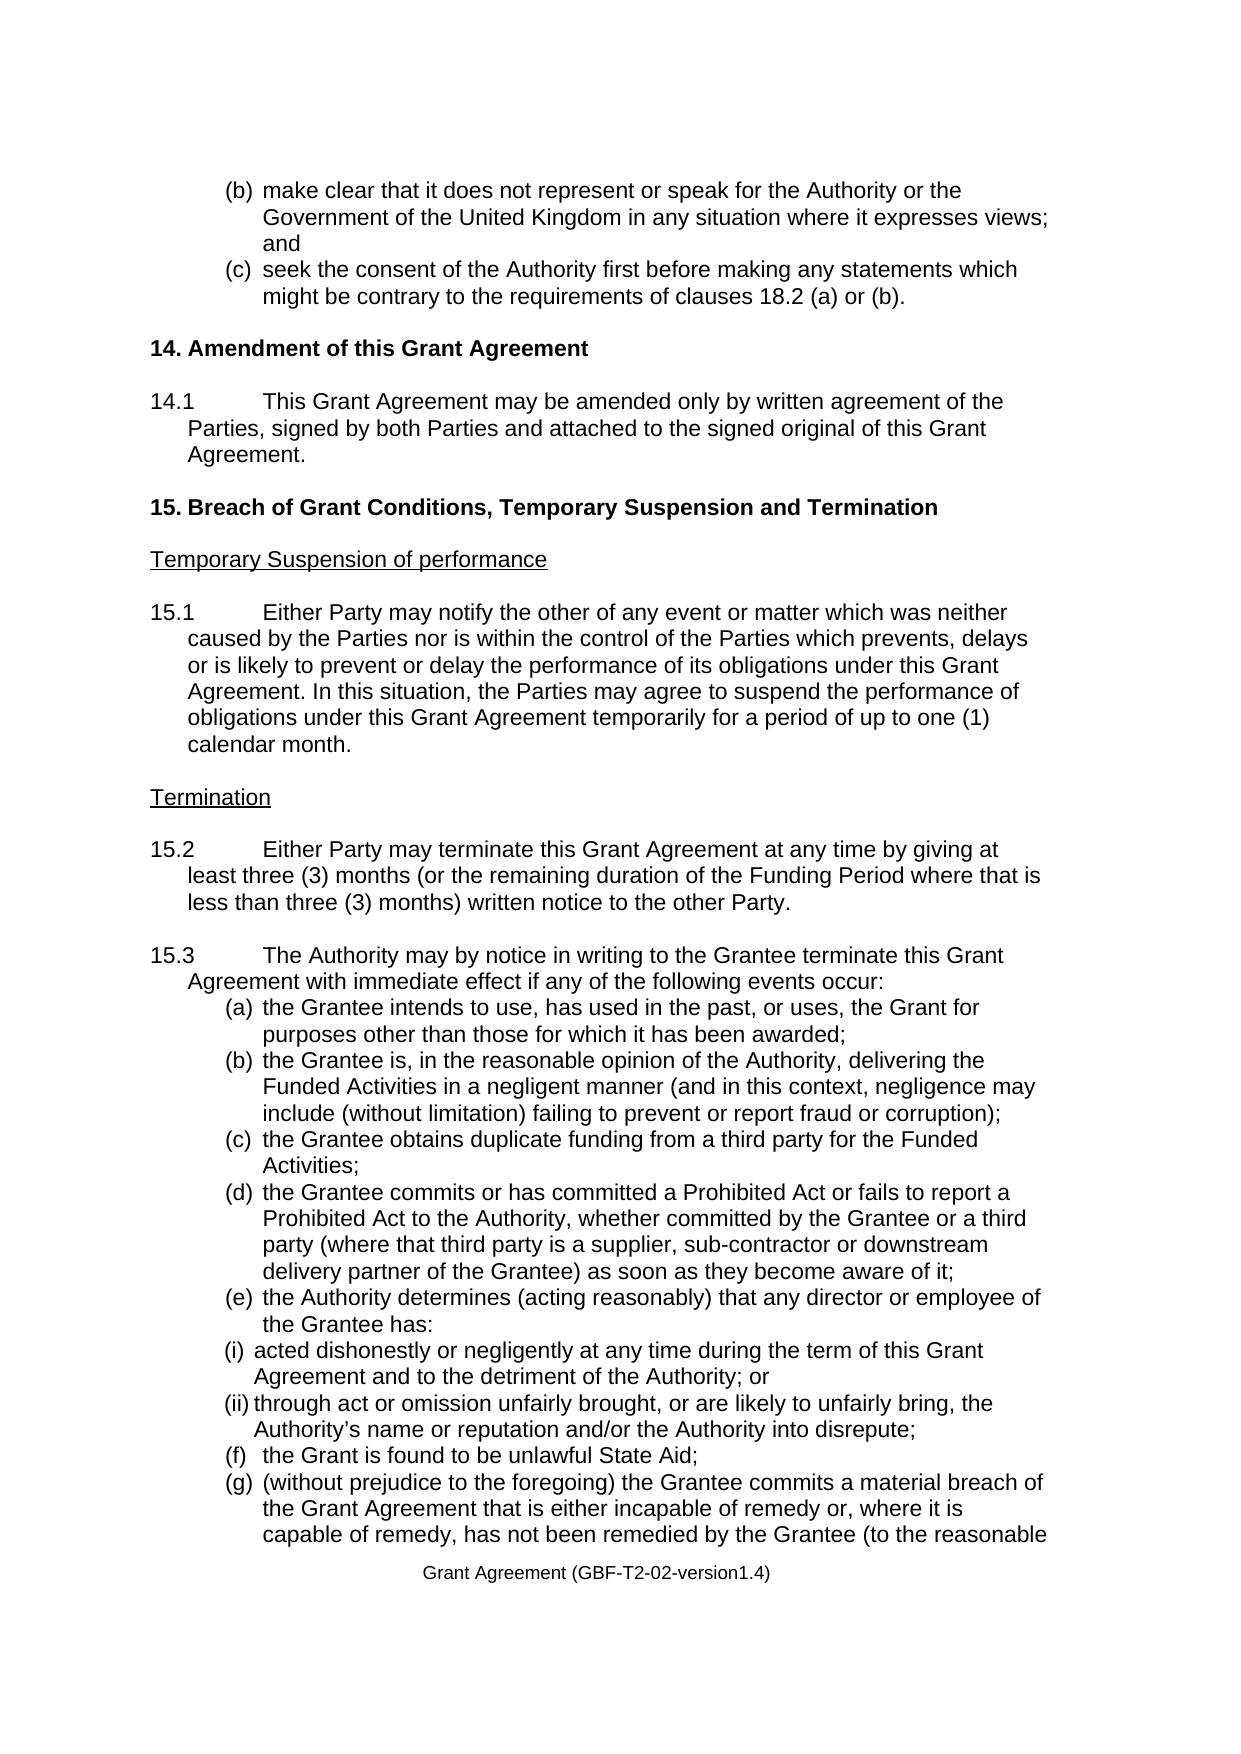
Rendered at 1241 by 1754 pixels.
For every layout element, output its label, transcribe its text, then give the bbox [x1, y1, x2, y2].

list (without prejudice to the foregoing) the Grantee commits a material breach of the Grant Agreement that is either incapable of remedy or, where it is capable of remedy, has not been remedied by the Grantee (to the reasonable satisfaction of the Authority) within thirty (30) days of receiving written notice from the Authority detailing the breach and requiring it to be remedied (and for purposes of this sub-clause 20.3(g), a material breach may be a single material breach or a number of breaches or repeated breaches (whether of the same or different obligations and regardless of whether such breaches are remedied) which taken together constitute a material breach); [225, 1469, 1048, 1548]
list the Grantee is, in the reasonable opinion of the Authority, delivering the Funded Activities in a negligent manner (and in this context, negligence may include (without limitation) failing to prevent or report fraud or corruption); [225, 1047, 1048, 1126]
subtitle Breach of Grant Conditions, Temporary Suspension and Termination [150, 493, 1048, 520]
list make clear that it does not represent or speak for the Authority or the Government of the United Kingdom in any situation where it expresses views; and [225, 177, 1048, 256]
list Either Party may terminate this Grant Agreement at any time by giving at least three (3) months (or the remaining duration of the Funding Period where that is less than three (3) months) written notice to the other Party. [150, 836, 1048, 915]
text Temporary Suspension of performance [150, 546, 1048, 573]
list the Grantee obtains duplicate funding from a third party for the Funded Activities; [225, 1126, 1048, 1179]
list through act or omission unfairly brought, or are likely to unfairly bring, the Authority’s name or reputation and/or the Authority into disrepute; [224, 1389, 1048, 1442]
list acted dishonestly or negligently at any time during the term of this Grant Agreement and to the detriment of the Authority; or [224, 1337, 1048, 1389]
list the Grantee intends to use, has used in the past, or uses, the Grant for purposes other than those for which it has been awarded; [225, 994, 1048, 1047]
list the Grant is found to be unlawful State Aid; [225, 1442, 1048, 1469]
list The Authority may by notice in writing to the Grantee terminate this Grant Agreement with immediate effect if any of the following events occur: [150, 942, 1048, 994]
list the Grantee commits or has committed a Prohibited Act or fails to report a Prohibited Act to the Authority, whether committed by the Grantee or a third party (where that third party is a supplier, sub-contractor or downstream delivery partner of the Grantee) as soon as they become aware of it; [225, 1179, 1048, 1284]
list seek the consent of the Authority first before making any statements which might be contrary to the requirements of clauses 18.2 (a) or (b). [225, 256, 1048, 309]
list the Authority determines (acting reasonably) that any director or employee of the Grantee has: [225, 1284, 1048, 1337]
text Termination [150, 783, 1048, 810]
list Either Party may notify the other of any event or matter which was neither caused by the Parties nor is within the control of the Parties which prevents, delays or is likely to prevent or delay the performance of its obligations under this Grant Agreement. In this situation, the Parties may agree to suspend the performance of obligations under this Grant Agreement temporarily for a period of up to one (1) calendar month. [150, 599, 1048, 757]
list This Grant Agreement may be amended only by written agreement of the Parties, signed by both Parties and attached to the signed original of this Grant Agreement. [150, 388, 1048, 467]
subtitle Amendment of this Grant Agreement [150, 335, 1048, 362]
